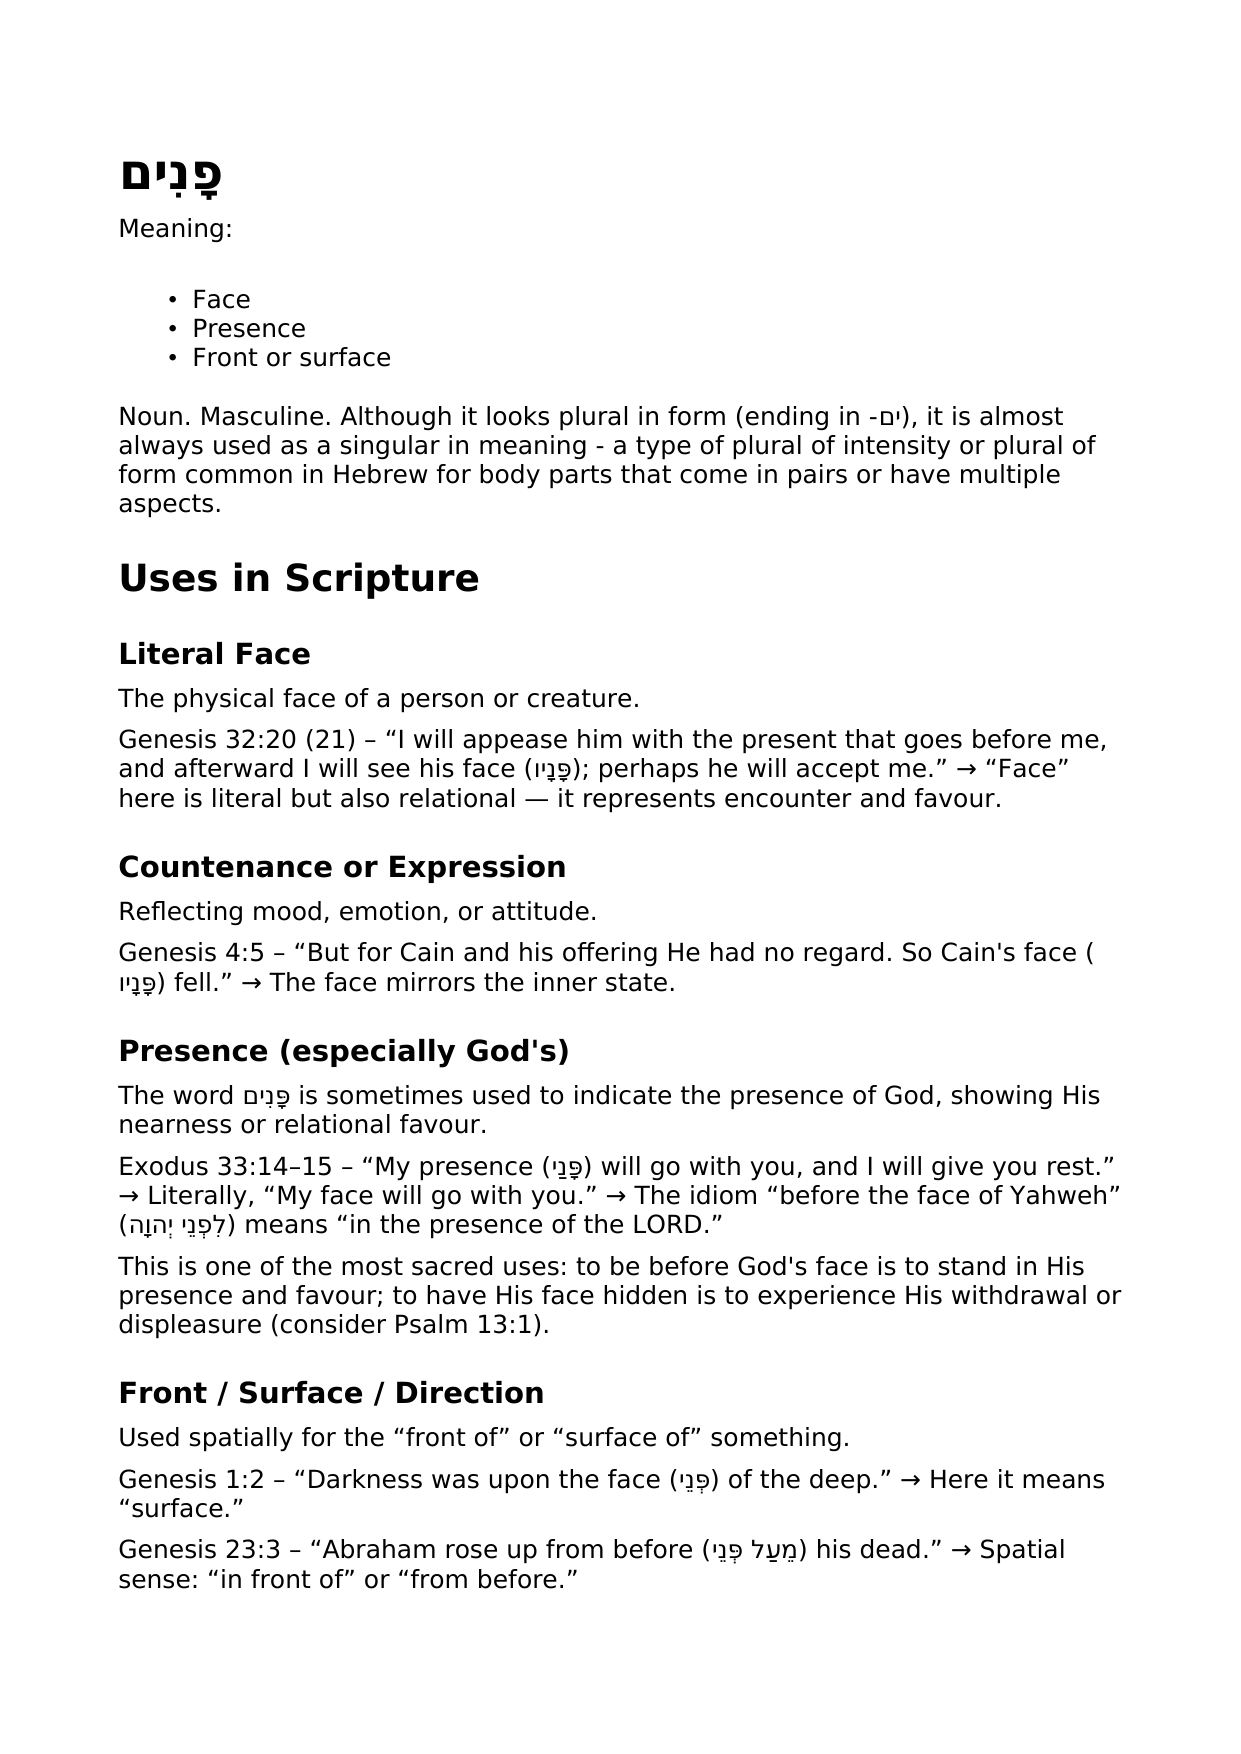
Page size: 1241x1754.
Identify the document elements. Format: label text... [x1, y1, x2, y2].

list Front or surface [177, 343, 1122, 372]
text This is one of the most sacred uses: to be before God's face is to stand in His presence and favour; to have His face hidden is to experience His withdrawal or displeasure (consider Psalm 13:1). [118, 1252, 1122, 1339]
subtitle Presence (especially God's) [118, 1034, 1122, 1068]
text Exodus 33:14–15 – “My presence (פָּנַי) will go with you, and I will give you rest.” → Literally, “My face will go with you.” → The idiom “before the face of Yahweh” (לִפְנֵי יְהוָה) means “in the presence of the LORD.” [118, 1152, 1122, 1239]
text Reflecting mood, emotion, or attitude. [118, 897, 1122, 926]
list Presence [177, 314, 1122, 343]
subtitle Literal Face [118, 637, 1122, 671]
text Used spatially for the “front of” or “surface of” something. [118, 1423, 1122, 1452]
text The word פָּנִים is sometimes used to indicate the presence of God, showing His nearness or relational favour. [118, 1081, 1122, 1139]
text Genesis 4:5 – “But for Cain and his offering He had no regard. So Cain's face (פָּנָיו) fell.” → The face mirrors the inner state. [118, 938, 1122, 997]
text The physical face of a person or creature. [118, 684, 1122, 713]
subtitle Front / Surface / Direction [118, 1377, 1122, 1411]
subtitle Countenance or Expression [118, 850, 1122, 884]
text Meaning: [118, 214, 1122, 243]
text Genesis 1:2 – “Darkness was upon the face (פְּנֵי) of the deep.” → Here it means “surface.” [118, 1465, 1122, 1523]
subtitle פָנִים [118, 143, 1122, 201]
subtitle Uses in Scripture [118, 556, 1122, 600]
text Noun. Masculine. Although it looks plural in form (ending in -ים), it is almost always used as a singular in meaning - a type of plural of intensity or plural of form common in Hebrew for body parts that come in pairs or have multiple aspects. [118, 402, 1122, 519]
list Face [177, 285, 1122, 314]
text Genesis 23:3 – “Abraham rose up from before (מֵעַל פְּנֵי) his dead.” → Spatial sense: “in front of” or “from before.” [118, 1536, 1122, 1594]
text Genesis 32:20 (21) – “I will appease him with the present that goes before me, and afterward I will see his face (פָּנָיו); perhaps he will accept me.” → “Face” here is literal but also relational — it represents encounter and favour. [118, 725, 1122, 813]
